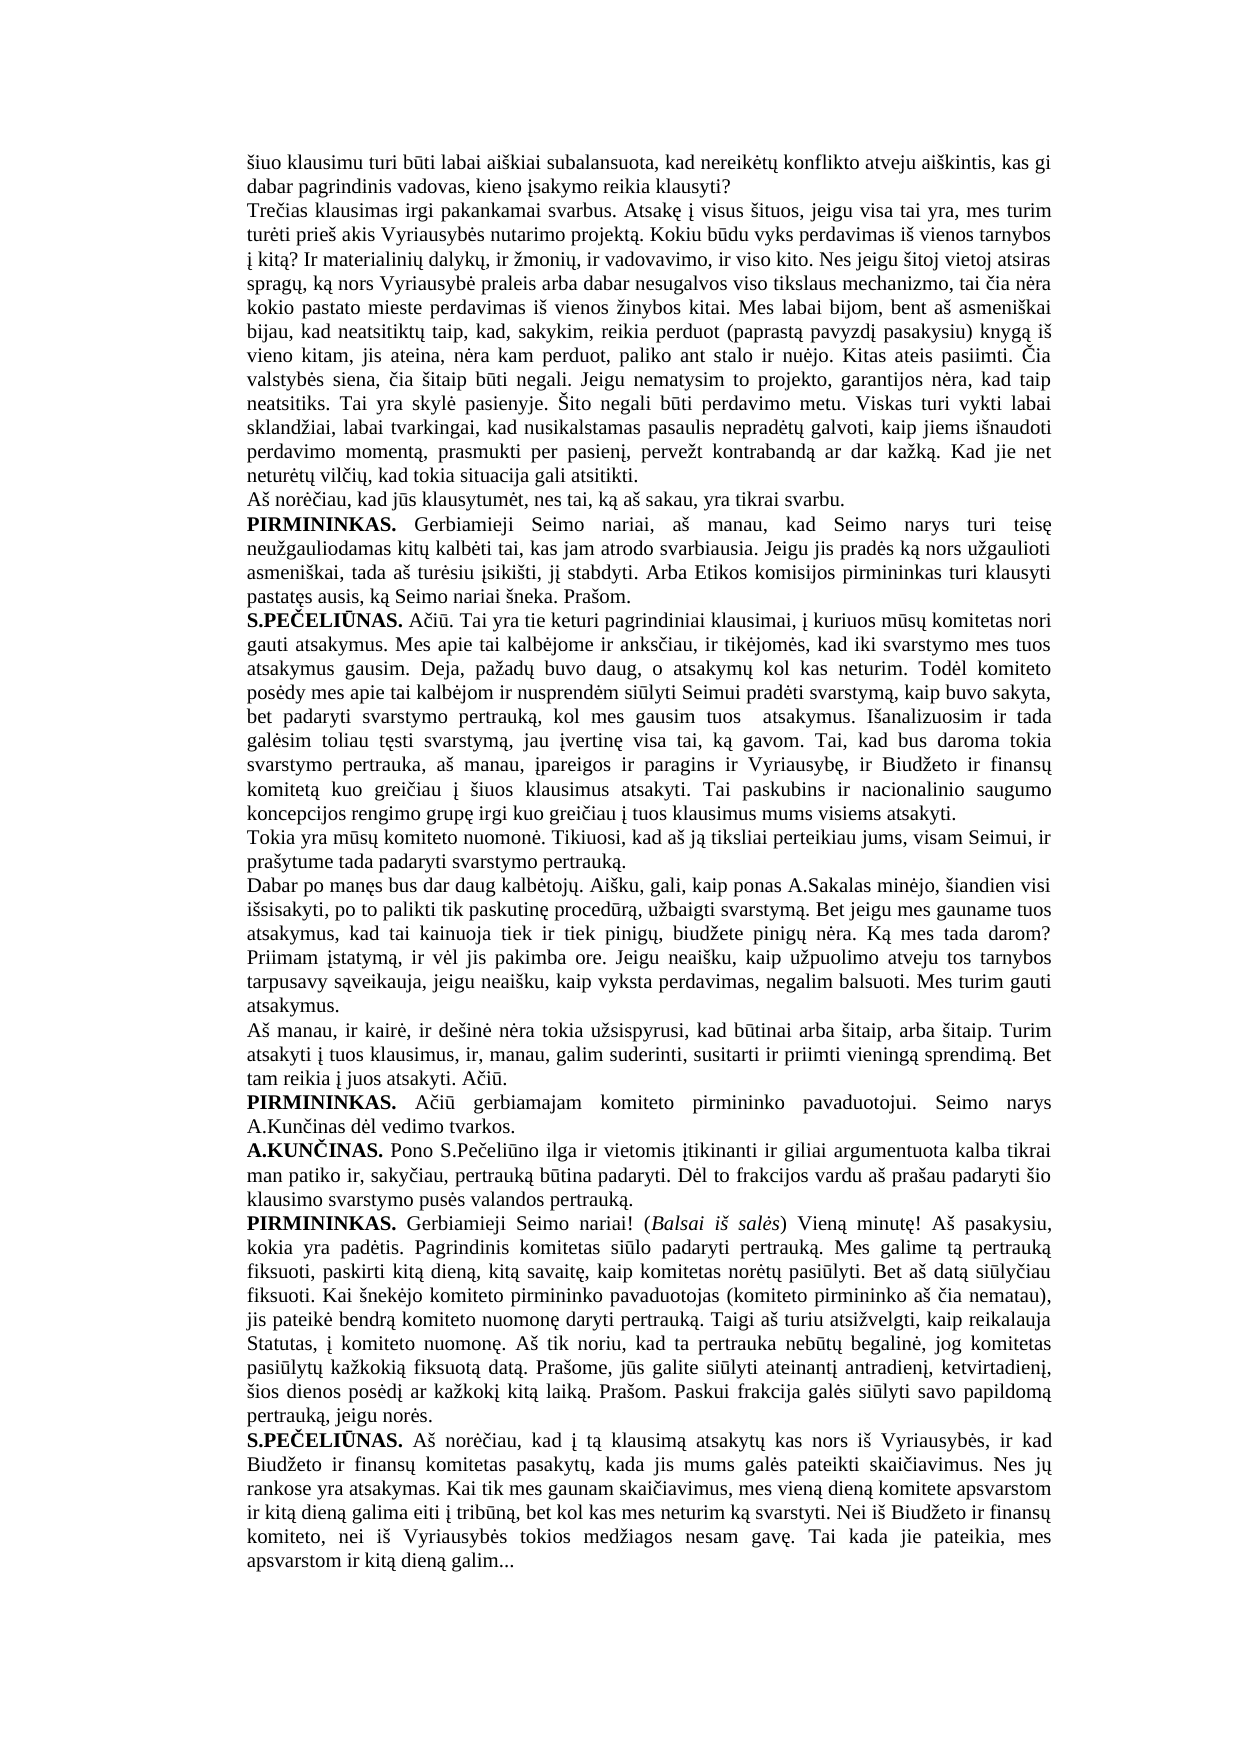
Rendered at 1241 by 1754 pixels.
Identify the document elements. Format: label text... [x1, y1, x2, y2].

text PIRMININKAS. Gerbiamieji Seimo nariai, aš manau, kad Seimo narys turi teisę neužgauliodamas kitų kalbėti tai, kas jam atrodo svarbiausia. Jeigu jis pradės ką nors užgaulioti asmeniškai, tada aš turėsiu įsikišti, jį stabdyti. Arba Etikos komisijos pirmininkas turi klausyti pastatęs ausis, ką Seimo nariai šneka. Prašom. [247, 512, 1053, 608]
text S.PEČELIŪNAS. Aš norėčiau, kad į tą klausimą atsakytų kas nors iš Vyriausybės, ir kad Biudžeto ir finansų komitetas pasakytų, kada jis mums galės pateikti skaičiavimus. Nes jų rankose yra atsakymas. Kai tik mes gaunam skaičiavimus, mes vieną dieną komitete apsvarstom ir kitą dieną galima eiti į tribūną, bet kol kas mes neturim ką svarstyti. Nei iš Biudžeto ir finansų komiteto, nei iš Vyriausybės tokios medžiagos nesam gavę. Tai kada jie pateikia, mes apsvarstom ir kitą dieną galim... [247, 1428, 1053, 1572]
text Tokia yra mūsų komiteto nuomonė. Tikiuosi, kad aš ją tiksliai perteikiau jums, visam Seimui, ir prašytume tada padaryti svarstymo pertrauką. [247, 825, 1053, 873]
text šiuo klausimu turi būti labai aiškiai subalansuota, kad nereikėtų konflikto atveju aiškintis, kas gi dabar pagrindinis vadovas, kieno įsakymo reikia klausyti? [247, 150, 1053, 198]
text S.PEČELIŪNAS. Ačiū. Tai yra tie keturi pagrindiniai klausimai, į kuriuos mūsų komitetas nori gauti atsakymus. Mes apie tai kalbėjome ir anksčiau, ir tikėjomės, kad iki svarstymo mes tuos atsakymus gausim. Deja, pažadų buvo daug, o atsakymų kol kas neturim. Todėl komiteto posėdy mes apie tai kalbėjom ir nusprendėm siūlyti Seimui pradėti svarstymą, kaip buvo sakyta, bet padaryti svarstymo pertrauką, kol mes gausim tuos atsakymus. Išanalizuosim ir tada galėsim toliau tęsti svarstymą, jau įvertinę visa tai, ką gavom. Tai, kad bus daroma tokia svarstymo pertrauka, aš manau, įpareigos ir paragins ir Vyriausybę, ir Biudžeto ir finansų komitetą kuo greičiau į šiuos klausimus atsakyti. Tai paskubins ir nacionalinio saugumo koncepcijos rengimo grupę irgi kuo greičiau į tuos klausimus mums visiems atsakyti. [247, 608, 1053, 824]
text A.KUNČINAS. Pono S.Pečeliūno ilga ir vietomis įtikinanti ir giliai argumentuota kalba tikrai man patiko ir, sakyčiau, pertrauką būtina padaryti. Dėl to frakcijos vardu aš prašau padaryti šio klausimo svarstymo pusės valandos pertrauką. [247, 1138, 1053, 1211]
text Aš norėčiau, kad jūs klausytumėt, nes tai, ką aš sakau, yra tikrai svarbu. [247, 487, 1053, 511]
text PIRMININKAS. Ačiū gerbiamajam komiteto pirmininko pavaduotojui. Seimo narys A.Kunčinas dėl vedimo tvarkos. [247, 1090, 1053, 1138]
text Dabar po manęs bus dar daug kalbėtojų. Aišku, gali, kaip ponas A.Sakalas minėjo, šiandien visi išsisakyti, po to palikti tik paskutinę procedūrą, užbaigti svarstymą. Bet jeigu mes gauname tuos atsakymus, kad tai kainuoja tiek ir tiek pinigų, biudžete pinigų nėra. Ką mes tada darom? Priimam įstatymą, ir vėl jis pakimba ore. Jeigu neaišku, kaip užpuolimo atveju tos tarnybos tarpusavy sąveikauja, jeigu neaišku, kaip vyksta perdavimas, negalim balsuoti. Mes turim gauti atsakymus. [247, 873, 1053, 1017]
text Aš manau, ir kairė, ir dešinė nėra tokia užsispyrusi, kad būtinai arba šitaip, arba šitaip. Turim atsakyti į tuos klausimus, ir, manau, galim suderinti, susitarti ir priimti vieningą sprendimą. Bet tam reikia į juos atsakyti. Ačiū. [247, 1018, 1053, 1090]
text PIRMININKAS. Gerbiamieji Seimo nariai! (Balsai iš salės) Vieną minutę! Aš pasakysiu, kokia yra padėtis. Pagrindinis komitetas siūlo padaryti pertrauką. Mes galime tą pertrauką fiksuoti, paskirti kitą dieną, kitą savaitę, kaip komitetas norėtų pasiūlyti. Bet aš datą siūlyčiau fiksuoti. Kai šnekėjo komiteto pirmininko pavaduotojas (komiteto pirmininko aš čia nematau), jis pateikė bendrą komiteto nuomonę daryti pertrauką. Taigi aš turiu atsižvelgti, kaip reikalauja Statutas, į komiteto nuomonę. Aš tik noriu, kad ta pertrauka nebūtų begalinė, jog komitetas pasiūlytų kažkokią fiksuotą datą. Prašome, jūs galite siūlyti ateinantį antradienį, ketvirtadienį, šios dienos posėdį ar kažkokį kitą laiką. Prašom. Paskui frakcija galės siūlyti savo papildomą pertrauką, jeigu norės. [247, 1211, 1053, 1427]
text Trečias klausimas irgi pakankamai svarbus. Atsakę į visus šituos, jeigu visa tai yra, mes turim turėti prieš akis Vyriausybės nutarimo projektą. Kokiu būdu vyks perdavimas iš vienos tarnybos į kitą? Ir materialinių dalykų, ir žmonių, ir vadovavimo, ir viso kito. Nes jeigu šitoj vietoj atsiras spragų, ką nors Vyriausybė praleis arba dabar nesugalvos viso tikslaus mechanizmo, tai čia nėra kokio pastato mieste perdavimas iš vienos žinybos kitai. Mes labai bijom, bent aš asmeniškai bijau, kad neatsitiktų taip, kad, sakykim, reikia perduot (paprastą pavyzdį pasakysiu) knygą iš vieno kitam, jis ateina, nėra kam perduot, paliko ant stalo ir nuėjo. Kitas ateis pasiimti. Čia valstybės siena, čia šitaip būti negali. Jeigu nematysim to projekto, garantijos nėra, kad taip neatsitiks. Tai yra skylė pasienyje. Šito negali būti perdavimo metu. Viskas turi vykti labai sklandžiai, labai tvarkingai, kad nusikalstamas pasaulis nepradėtų galvoti, kaip jiems išnaudoti perdavimo momentą, prasmukti per pasienį, pervežt kontrabandą ar dar kažką. Kad jie net neturėtų vilčių, kad tokia situacija gali atsitikti. [247, 198, 1053, 487]
